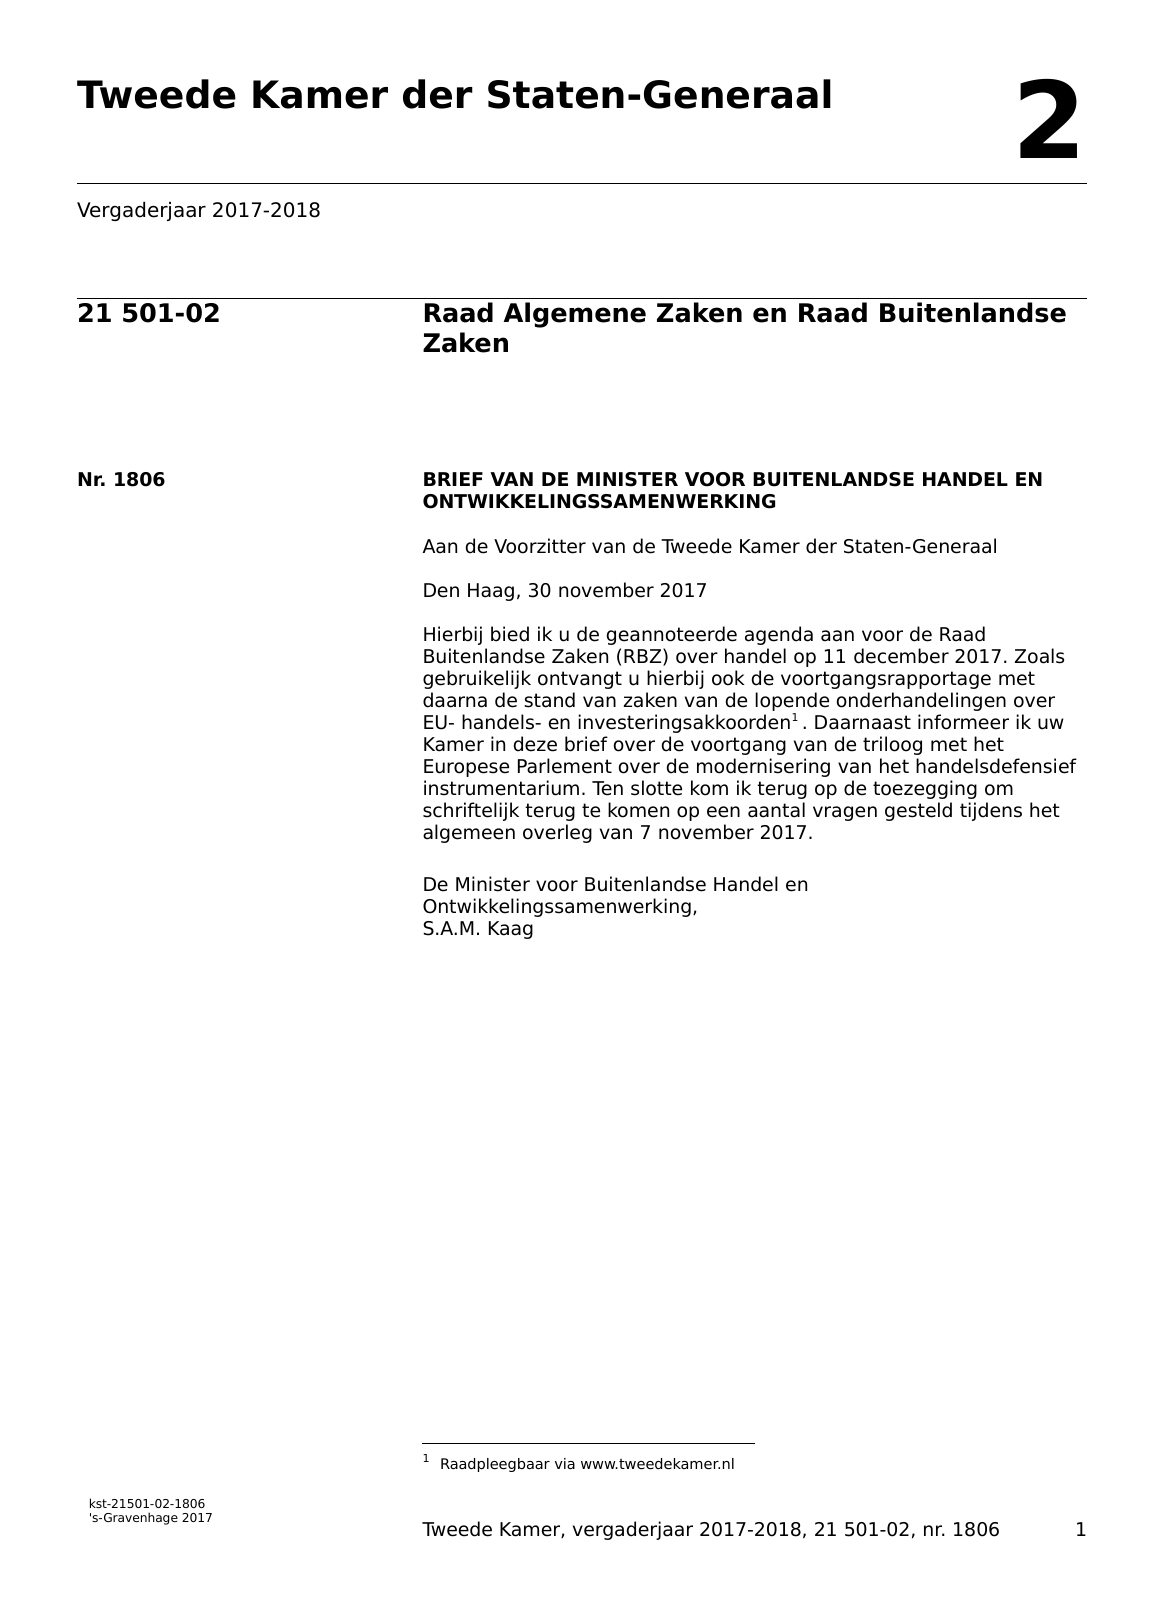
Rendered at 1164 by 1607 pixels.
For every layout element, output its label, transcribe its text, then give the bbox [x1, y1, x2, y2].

text Raadpleegbaar via www.tweedekamer.nl [422, 1452, 1087, 1474]
subtitle 21 501-02 Raad Algemene Zaken en Raad Buitenlandse Zaken [77, 299, 1087, 358]
subtitle Nr. 1806 BRIEF VAN DE MINISTER VOOR BUITENLANDSE HANDEL EN ONTWIKKELINGSSAMENWERKING [77, 469, 1087, 513]
table_cell Vergaderjaar 2017-2018 [77, 184, 1087, 298]
table_header 2 [886, 59, 1087, 183]
table_header Tweede Kamer der Staten-Generaal [77, 59, 886, 183]
text Den Haag, 30 november 2017 [422, 580, 1087, 602]
text kst-21501-02-1806 [88, 1497, 323, 1511]
text De Minister voor Buitenlandse Handel en Ontwikkelingssamenwerking, S.A.M. Kaag [422, 874, 1087, 939]
text 's-Gravenhage 2017 [88, 1511, 323, 1525]
text Aan de Voorzitter van de Tweede Kamer der Staten-Generaal [422, 536, 1087, 557]
text Hierbij bied ik u de geannoteerde agenda aan voor de Raad Buitenlandse Zaken (RBZ) over handel op 11 december 2017. Zoals gebruikelijk ontvangt u hierbij ook de voortgangsrapportage met daarna de stand van zaken van de lopende onderhandelingen over EU- handels- en investeringsakkoorden. Daarnaast informeer ik uw Kamer in deze brief over de voortgang van de triloog met het Europese Parlement over de modernisering van het handelsdefensief instrumentarium. Ten slotte kom ik terug op de toezegging om schriftelijk terug te komen op een aantal vragen gesteld tijdens het algemeen overleg van 7 november 2017. [422, 624, 1087, 844]
